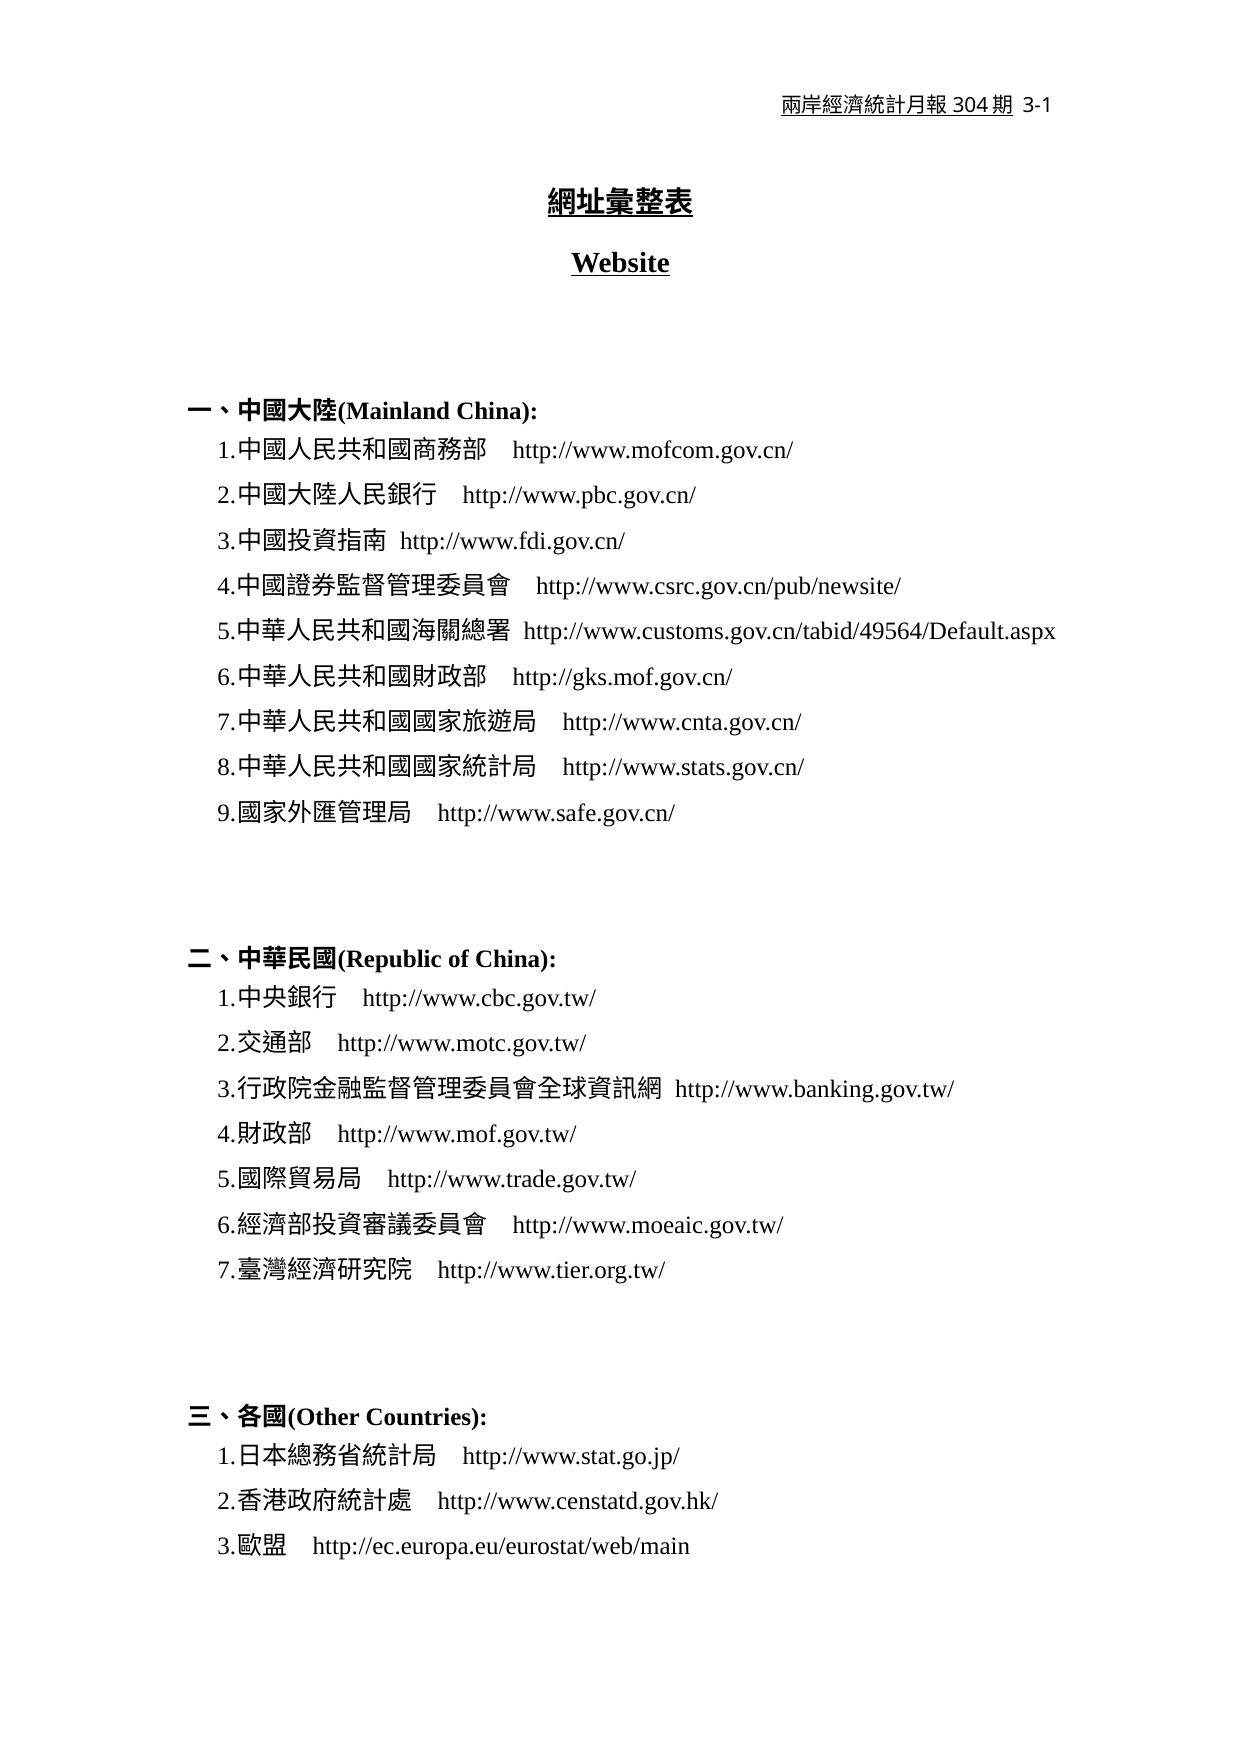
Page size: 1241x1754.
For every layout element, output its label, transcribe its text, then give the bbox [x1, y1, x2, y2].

text 2. 中國大陸人民銀行 http://www.pbc.gov.cn/ [187, 475, 1053, 511]
text 5. 國際貿易局 http://www.trade.gov.tw/ [187, 1159, 1053, 1195]
text 8. 中華人民共和國國家統計局 http://www.stats.gov.cn/ [187, 747, 1053, 783]
text 2. 香港政府統計處 http://www.censtatd.gov.hk/ [187, 1480, 1053, 1517]
text 1. 中央銀行 http://www.cbc.gov.tw/ [187, 978, 1053, 1014]
text 3. 行政院金融監督管理委員會全球資訊網 http://www.banking.gov.tw/ [187, 1068, 1053, 1104]
text 7. 臺灣經濟研究院 http://www.tier.org.tw/ [187, 1249, 1053, 1286]
text 4.中國證券監督管理委員會 http://www.csrc.gov.cn/pub/newsite/ [187, 565, 1053, 602]
text 6. 經濟部投資審議委員會 http://www.moeaic.gov.tw/ [187, 1204, 1053, 1240]
text 一、中國大陸(Mainland China): [187, 367, 1053, 429]
text 6. 中華人民共和國財政部 http://gks.mof.gov.cn/ [187, 656, 1053, 692]
text 3. 中國投資指南 http://www.fdi.gov.cn/ [187, 520, 1053, 556]
text 9. 國家外匯管理局 http://www.safe.gov.cn/ [187, 792, 1053, 828]
text 1. 中國人民共和國商務部 http://www.mofcom.gov.cn/ [187, 429, 1053, 466]
text 三、各國(Other Countries): [187, 1373, 1053, 1435]
text 二、中華民國(Republic of China): [187, 915, 1053, 978]
text 網址彙整表 [187, 158, 1053, 221]
text 2. 交通部 http://www.motc.gov.tw/ [187, 1023, 1053, 1059]
text 5.中華人民共和國海關總署 http://www.customs.gov.cn/tabid/49564/Default.aspx [187, 611, 1088, 647]
text 1. 日本總務省統計局 http://www.stat.go.jp/ [187, 1435, 1053, 1471]
text Website [187, 221, 1053, 283]
text 3. 歐盟 http://ec.europa.eu/eurostat/web/main [187, 1526, 1053, 1562]
text 4. 財政部 http://www.mof.gov.tw/ [187, 1113, 1053, 1150]
text 7. 中華人民共和國國家旅遊局 http://www.cnta.gov.cn/ [187, 701, 1053, 738]
